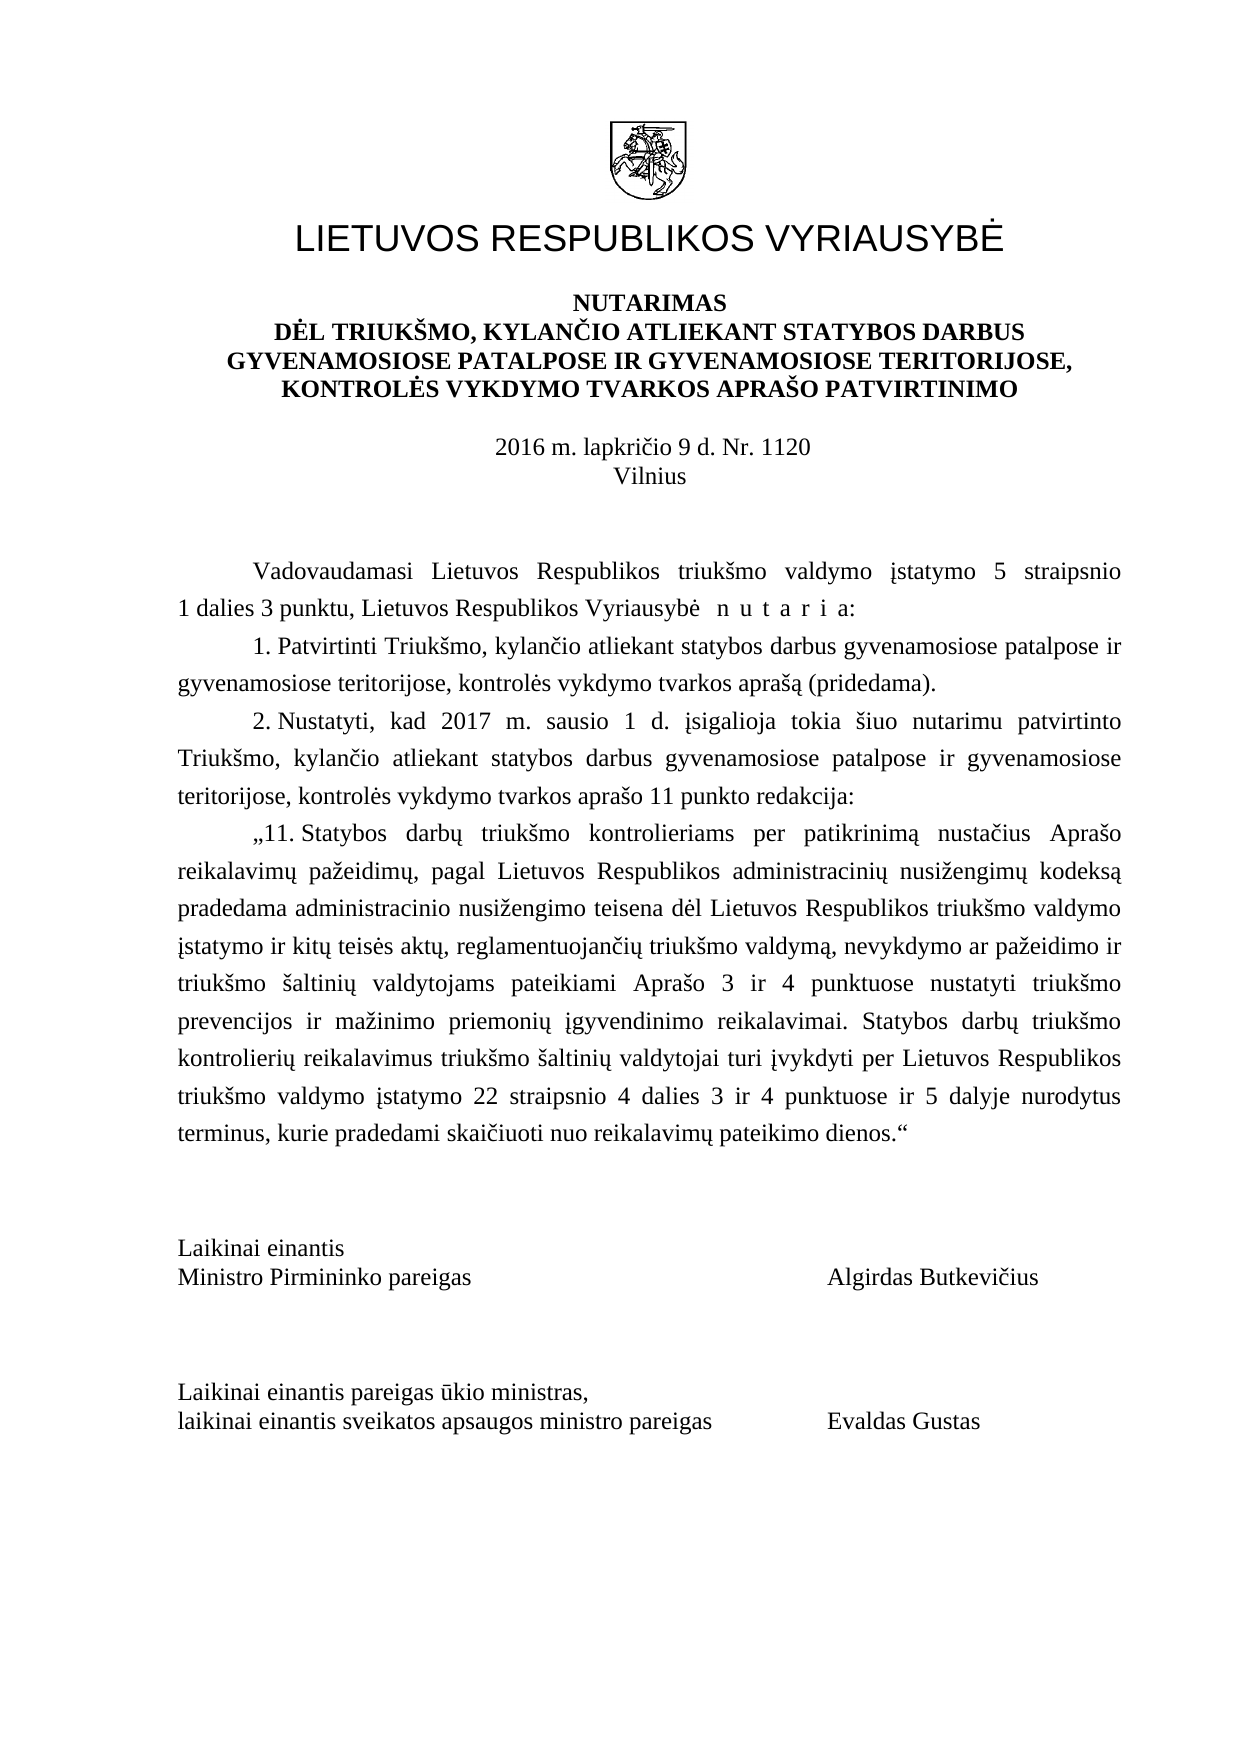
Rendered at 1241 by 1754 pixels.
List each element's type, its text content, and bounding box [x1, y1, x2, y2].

text 2. Nustatyti, kad 2017 m. sausio 1 d. įsigalioja tokia šiuo nutarimu patvirtinto Triukšmo, kylančio atliekant statybos darbus gyvenamosiose patalpose ir gyvenamosiose teritorijose, kontrolės vykdymo tvarkos aprašo 11 punkto redakcija: [177, 697, 1122, 809]
text DĖL TRIUKŠMO, KYLANČIO ATLIEKANT STATYBOS DARBUS GYVENAMOSIOSE PATALPOSE IR GYVENAMOSIOSE TERITORIJOSE, KONTROLĖS VYKDYMO TVARKOS APRAŠO PATVIRTINIMO [177, 317, 1122, 403]
text Lietuvos Respublikos Vyriausybė [177, 216, 1122, 259]
text Vilnius [177, 461, 1122, 489]
text 2016 m. lapkričio 9 d. Nr. 1120 [177, 432, 1122, 461]
text Laikinai einantis pareigas ūkio ministras, [177, 1377, 1122, 1406]
text „11. Statybos darbų triukšmo kontrolieriams per patikrinimą nustačius Aprašo reikalavimų pažeidimų, pagal Lietuvos Respublikos administracinių nusižengimų kodeksą pradedama administracinio nusižengimo teisena dėl Lietuvos Respublikos triukšmo valdymo įstatymo ir kitų teisės aktų, reglamentuojančių triukšmo valdymą, nevykdymo ar pažeidimo ir triukšmo šaltinių valdytojams pateikiami Aprašo 3 ir 4 punktuose nustatyti triukšmo prevencijos ir mažinimo priemonių įgyvendinimo reikalavimai. Statybos darbų triukšmo kontrolierių reikalavimus triukšmo šaltinių valdytojai turi įvykdyti per Lietuvos Respublikos triukšmo valdymo įstatymo 22 straipsnio 4 dalies 3 ir 4 punktuose ir 5 dalyje nurodytus terminus, kurie pradedami skaičiuoti nuo reikalavimų pateikimo dienos.“ [177, 809, 1122, 1147]
text laikinai einantis sveikatos apsaugos ministro pareigas Evaldas Gustas [177, 1406, 1122, 1434]
text nutarimas [177, 288, 1122, 317]
text Vadovaudamasi Lietuvos Respublikos triukšmo valdymo įstatymo 5 straipsnio 1 dalies 3 punktu, Lietuvos Respublikos Vyriausybė nutaria: [177, 547, 1122, 622]
text 1. Patvirtinti Triukšmo, kylančio atliekant statybos darbus gyvenamosiose patalpose ir gyvenamosiose teritorijose, kontrolės vykdymo tvarkos aprašą (pridedama). [177, 622, 1122, 697]
text Ministro Pirmininko pareigas Algirdas Butkevičius [177, 1262, 1122, 1291]
text Laikinai einantis [177, 1233, 1122, 1262]
